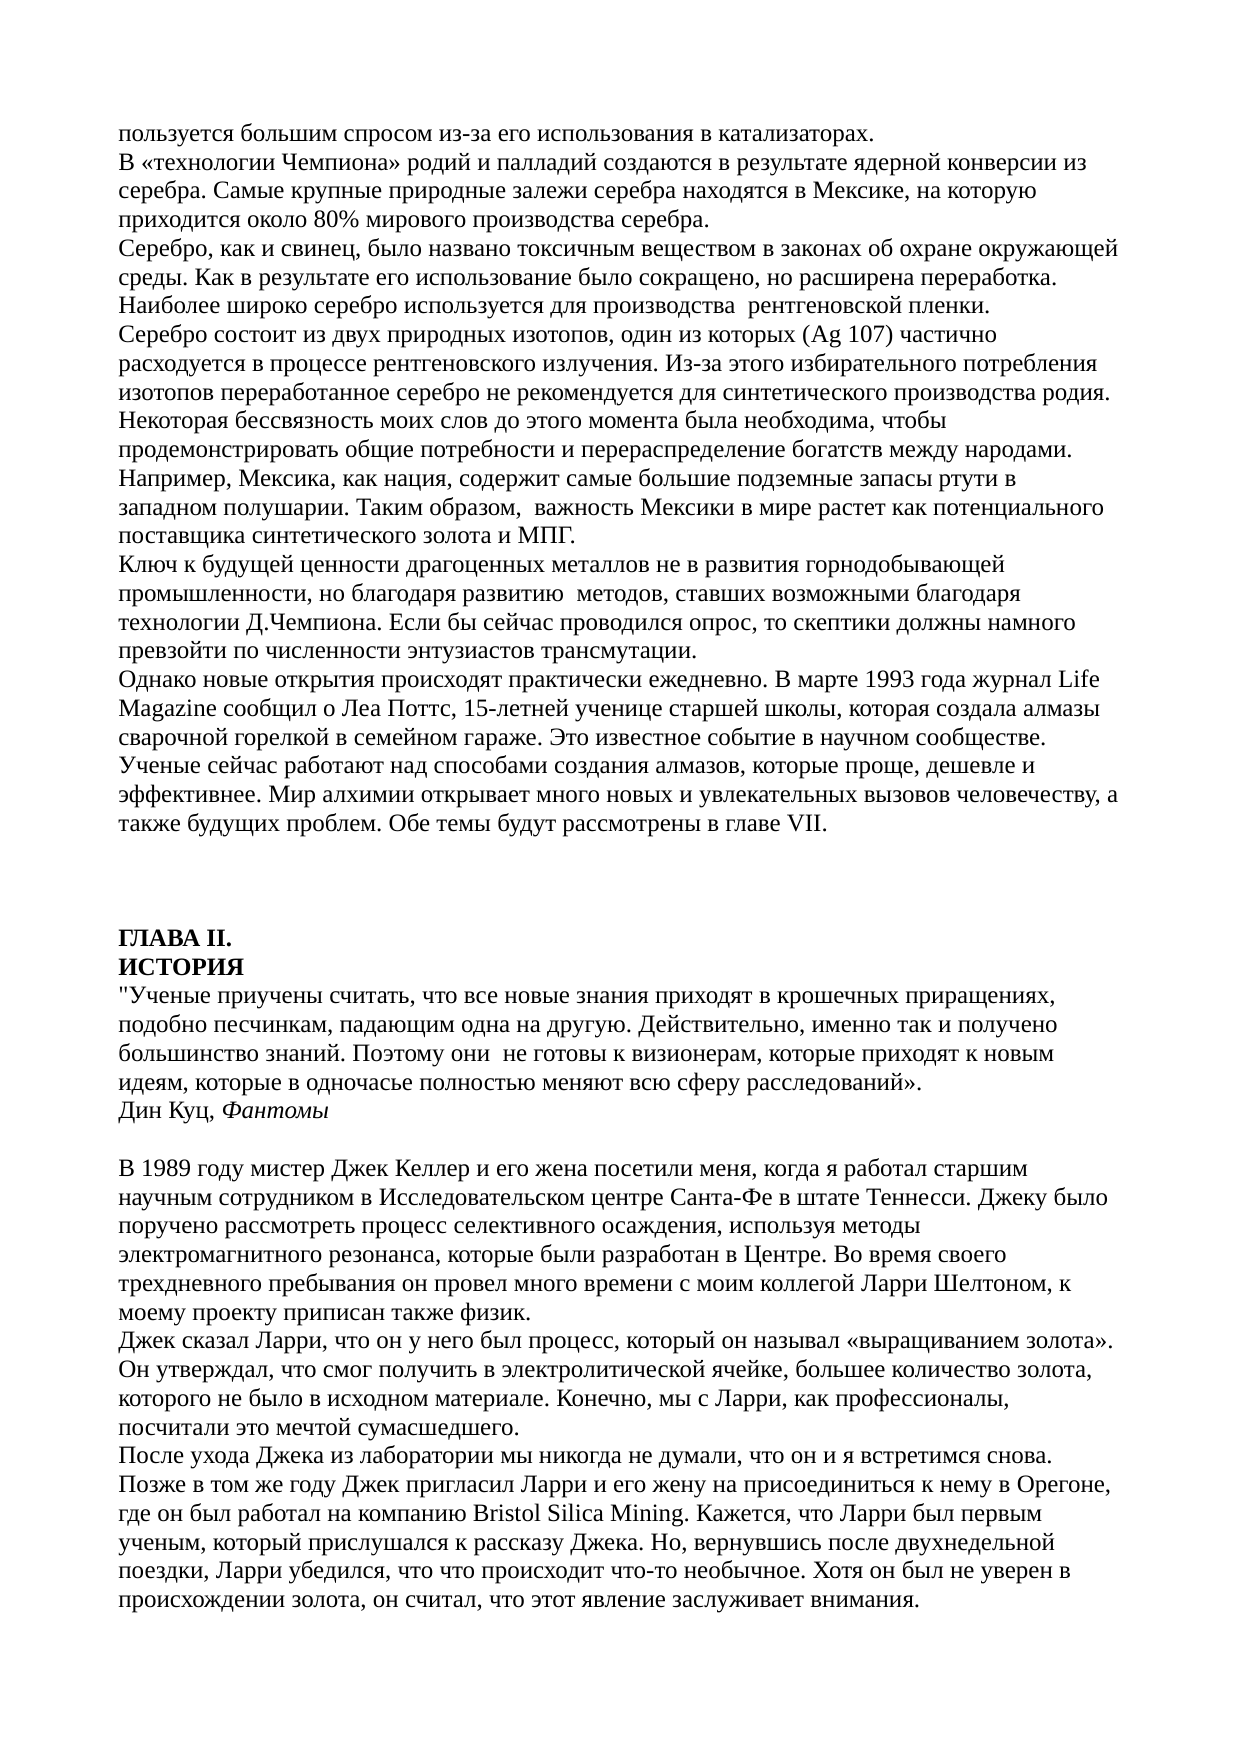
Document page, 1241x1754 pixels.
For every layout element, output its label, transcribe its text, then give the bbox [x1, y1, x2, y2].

text Некоторая бессвязность моих слов до этого момента была необходима, чтобы продемонстрировать общие потребности и перераспределение богатств между народами. Например, Мексика, как нация, содержит самые большие подземные запасы ртути в западном полушарии. Таким образом, важность Мексики в мире растет как потенциального поставщика синтетического золота и МПГ. [118, 406, 1122, 549]
text После ухода Джека из лаборатории мы никогда не думали, что он и я встретимся снова. Позже в том же году Джек пригласил Ларри и его жену на присоединиться к нему в Орегоне, где он был работал на компанию Bristol Silica Mining. Кажется, что Ларри был первым ученым, который прислушался к рассказу Джека. Но, вернувшись после двухнедельной поездки, Ларри убедился, что что происходит что-то необычное. Хотя он был не уверен в происхождении золота, он считал, что этот явление заслуживает внимания. [118, 1441, 1122, 1613]
text Серебро состоит из двух природных изотопов, один из которых (Ag 107) частично расходуется в процессе рентгеновского излучения. Из-за этого избирательного потребления изотопов переработанное серебро не рекомендуется для синтетического производства родия. [118, 319, 1122, 406]
text Однако новые открытия происходят практически ежедневно. В марте 1993 года журнал Life Magazine сообщил о Леа Поттс, 15-летней ученице старшей школы, которая создала алмазы сварочной горелкой в ​​семейном гараже. Это известное событие в научном сообществе. Ученые сейчас работают над способами создания алмазов, которые проще, дешевле и эффективнее. Мир алхимии открывает много новых и увлекательных вызовов человечеству, а также будущих проблем. Обе темы будут рассмотрены в главе VII. [118, 664, 1122, 837]
text Дин Куц, Фантомы [118, 1096, 1122, 1124]
text В 1989 году мистер Джек Келлер и его жена посетили меня, когда я работал старшим научным сотрудником в Исследовательском центре Санта-Фе в штате Теннесси. Джеку было поручено рассмотреть процесс селективного осаждения, используя методы электромагнитного резонанса, которые были разработан в Центре. Во время своего трехдневного пребывания он провел много времени с моим коллегой Ларри Шелтоном, к моему проекту приписан также физик. [118, 1153, 1122, 1326]
text "Ученые приучены считать, что все новые знания приходят в крошечных приращениях, подобно песчинкам, падающим одна на другую. Действительно, именно так и получено большинство знаний. Поэтому они не готовы к визионерам, которые приходят к новым идеям, которые в одночасье полностью меняют всю сферу расследований». [118, 981, 1122, 1096]
text ИСТОРИЯ [118, 952, 1122, 981]
text Ключ к будущей ценности драгоценных металлов не в развития горнодобывающей промышленности, но благодаря развитию методов, ставших возможными благодаря технологии Д.Чемпиона. Если бы сейчас проводился опрос, то скептики должны намного превзойти по численности энтузиастов трансмутации. [118, 549, 1122, 664]
text Джек сказал Ларри, что он у него был процесс, который он называл «выращиванием золота». Он утверждал, что смог получить в электролитической ячейке, большее количество золота, которого не было в исходном материале. Конечно, мы с Ларри, как профессионалы, посчитали это мечтой сумасшедшего. [118, 1326, 1122, 1441]
text пользуется большим спросом из-за его использования в катализаторах. [118, 118, 1122, 147]
text ГЛАВА II. [118, 923, 1122, 952]
text В «технологии Чемпиона» родий и палладий создаются в результате ядерной конверсии из серебра. Самые крупные природные залежи серебра находятся в Мексике, на которую приходится около 80% мирового производства серебра. [118, 147, 1122, 233]
text Серебро, как и свинец, было названо токсичным веществом в законах об охране окружающей среды. Как в результате его использование было сокращено, но расширена переработка. Наиболее широко серебро используется для производства рентгеновской пленки. [118, 233, 1122, 319]
